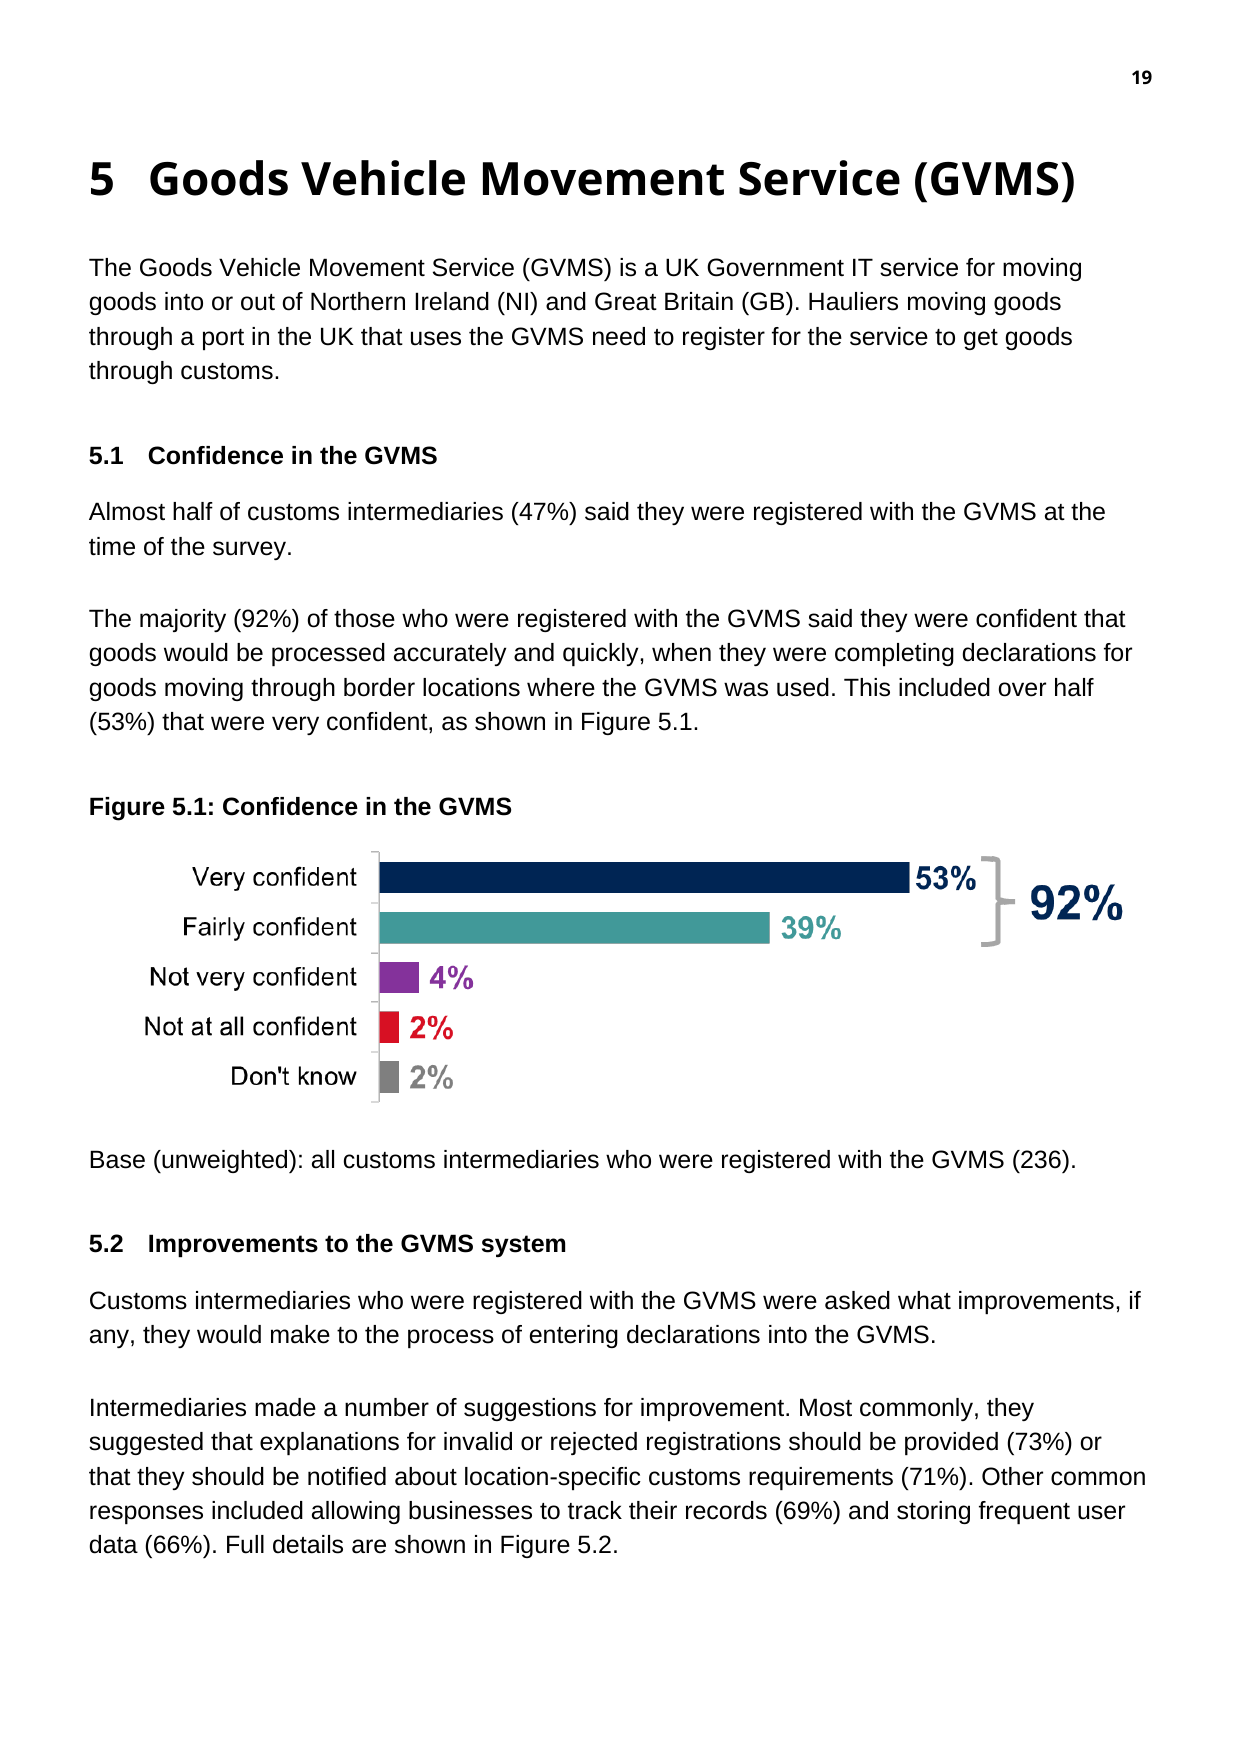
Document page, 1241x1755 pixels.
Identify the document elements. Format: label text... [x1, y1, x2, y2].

subtitle Improvements to the GVMS system [89, 1229, 1152, 1258]
subtitle Confidence in the GVMS [89, 441, 1152, 469]
subtitle Goods Vehicle Movement Service (GVMS) [89, 147, 1152, 209]
text Customs intermediaries who were registered with the GVMS were asked what improvements, if any, they would make to the process of entering declarations into the GVMS. [89, 1286, 1152, 1349]
text Almost half of customs intermediaries (47%) said they were registered with the GVMS at the time of the survey. [89, 497, 1152, 561]
text Intermediaries made a number of suggestions for improvement. Most commonly, they suggested that explanations for invalid or rejected registrations should be provided (73%) or that they should be notified about location-specific customs requirements (71%). Other common responses included allowing businesses to track their records (69%) and storing frequent user data (66%). Full details are shown in Figure 5.2. [89, 1392, 1152, 1559]
text Figure 5.1: Confidence in the GVMS [89, 792, 1152, 821]
text The majority (92%) of those who were registered with the GVMS said they were confident that goods would be processed accurately and quickly, when they were completing declarations for goods moving through border locations where the GVMS was used. This included over half (53%) that were very confident, as shown in Figure 5.1. [89, 604, 1152, 736]
text The Goods Vehicle Movement Service (GVMS) is a UK Government IT service for moving goods into or out of Northern Ireland (NI) and Great Britain (GB). Hauliers moving goods through a port in the UK that uses the GVMS need to register for the service to get goods through customs. [89, 253, 1152, 385]
text Base (unweighted): all customs intermediaries who were registered with the GVMS (236). [89, 1145, 1152, 1174]
